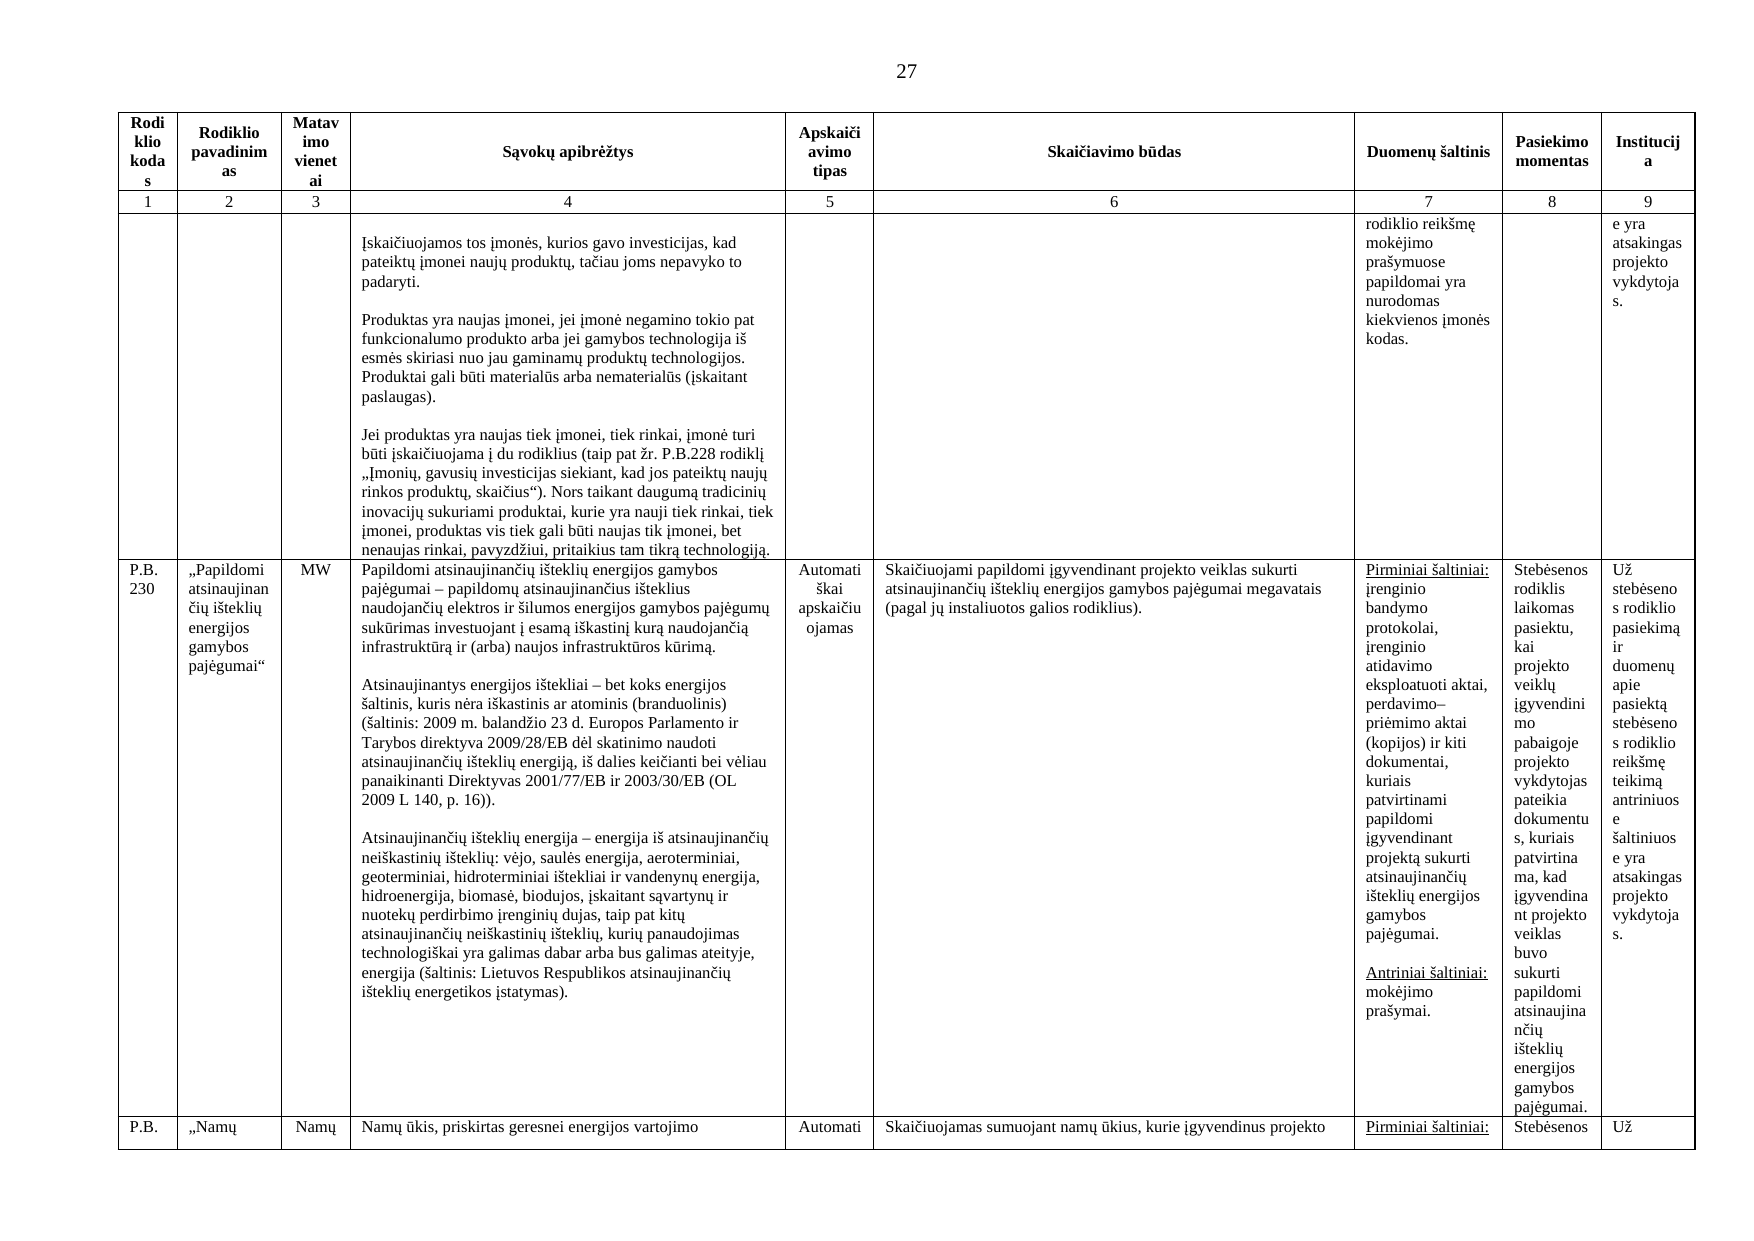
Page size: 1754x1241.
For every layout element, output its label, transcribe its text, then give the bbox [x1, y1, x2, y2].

table_cell Skaičiuojamas sumuojant namų ūkius, kurie įgyvendinus projekto [874, 1117, 1354, 1148]
table_cell 3 [282, 191, 350, 213]
table_cell 9 [1602, 191, 1694, 213]
table_cell [119, 214, 177, 559]
table_cell 5 [786, 191, 873, 213]
table_cell MW [282, 560, 350, 1116]
table_cell P.B.230 [119, 560, 177, 1116]
table_cell e yra atsakingas projekto vykdytojas. [1602, 214, 1694, 559]
table_header Apskaičiavimo tipas [786, 113, 873, 189]
table_cell P.B. [119, 1117, 177, 1148]
table_header Sąvokų apibrėžtys [351, 113, 785, 189]
table_header Duomenų šaltinis [1355, 113, 1502, 189]
table_cell Pirminiai šaltiniai: [1355, 1117, 1502, 1148]
table_cell 7 [1355, 191, 1502, 213]
table_cell [874, 214, 1354, 559]
table_header Skaičiavimo būdas [874, 113, 1354, 189]
table_cell [1503, 214, 1601, 559]
table_cell [178, 214, 281, 559]
table_cell Už [1602, 1117, 1694, 1148]
table_header Rodiklio pavadinimas [178, 113, 281, 189]
table_cell Už stebėsenos rodiklio pasiekimą ir duomenų apie pasiektą stebėsenos rodiklio reikšmę teikimą antriniuose šaltiniuose yra atsakingas projekto vykdytojas. [1602, 560, 1694, 1116]
table_cell 8 [1503, 191, 1601, 213]
table_header Pasiekimo momentas [1503, 113, 1601, 189]
table_cell 1 [119, 191, 177, 213]
table_cell „Namų [178, 1117, 281, 1148]
table_header Rodiklio kodas [119, 113, 177, 189]
table_header Matavimo vienetai [282, 113, 350, 189]
table_cell Papildomi atsinaujinančių išteklių energijos gamybos pajėgumai – papildomų atsinaujinančius išteklius naudojančių elektros ir šilumos energijos gamybos pajėgumų sukūrimas investuojant į esamą iškastinį kurą naudojančią infrastruktūrą ir (arba) naujos infrastruktūros kūrimą. Atsinaujinantys energijos ištekliai – bet koks energijos šaltinis, kuris nėra iškastinis ar atominis (branduolinis) (šaltinis: 2009 m. balandžio 23 d. Europos Parlamento ir Tarybos direktyva 2009/28/EB dėl skatinimo naudoti atsinaujinančių išteklių energiją, iš dalies keičianti bei vėliau panaikinanti Direktyvas 2001/77/EB ir 2003/30/EB (OL 2009 L 140, p. 16)). Atsinaujinančių išteklių energija – energija iš atsinaujinančių neiškastinių išteklių: vėjo, saulės energija, aeroterminiai, geoterminiai, hidroterminiai ištekliai ir vandenynų energija, hidroenergija, biomasė, biodujos, įskaitant sąvartynų ir nuotekų perdirbimo įrenginių dujas, taip pat kitų atsinaujinančių neiškastinių išteklių, kurių panaudojimas technologiškai yra galimas dabar arba bus galimas ateityje, energija (šaltinis: Lietuvos Respublikos atsinaujinančių išteklių energetikos įstatymas). [351, 560, 785, 1116]
table_cell Stebėsenos [1503, 1117, 1601, 1148]
table_cell 6 [874, 191, 1354, 213]
table_cell Įskaičiuojamos tos įmonės, kurios gavo investicijas, kad pateiktų įmonei naujų produktų, tačiau joms nepavyko to padaryti. Produktas yra naujas įmonei, jei įmonė negamino tokio pat funkcionalumo produkto arba jei gamybos technologija iš esmės skiriasi nuo jau gaminamų produktų technologijos. Produktai gali būti materialūs arba nematerialūs (įskaitant paslaugas). Jei produktas yra naujas tiek įmonei, tiek rinkai, įmonė turi būti įskaičiuojama į du rodiklius (taip pat žr. P.B.228 rodiklį „Įmonių, gavusių investicijas siekiant, kad jos pateiktų naujų rinkos produktų, skaičius“). Nors taikant daugumą tradicinių inovacijų sukuriami produktai, kurie yra nauji tiek rinkai, tiek įmonei, produktas vis tiek gali būti naujas tik įmonei, bet nenaujas rinkai, pavyzdžiui, pritaikius tam tikrą technologiją. [351, 214, 785, 559]
table_cell Stebėsenos rodiklis laikomas pasiektu, kai projekto veiklų įgyvendinimo pabaigoje projekto vykdytojas pateikia dokumentus, kuriais patvirtinama, kad įgyvendinant projekto veiklas buvo sukurti papildomi atsinaujinančių išteklių energijos gamybos pajėgumai. [1503, 560, 1601, 1116]
table_cell [282, 214, 350, 559]
table_cell [786, 214, 873, 559]
table_cell Namų [282, 1117, 350, 1148]
table_cell Skaičiuojami papildomi įgyvendinant projekto veiklas sukurti atsinaujinančių išteklių energijos gamybos pajėgumai megavatais (pagal jų instaliuotos galios rodiklius). [874, 560, 1354, 1116]
table_header Institucija [1602, 113, 1694, 189]
table_cell Pirminiai šaltiniai: įrenginio bandymo protokolai, įrenginio atidavimo eksploatuoti aktai, perdavimo–priėmimo aktai (kopijos) ir kiti dokumentai, kuriais patvirtinami papildomi įgyvendinant projektą sukurti atsinaujinančių išteklių energijos gamybos pajėgumai. Antriniai šaltiniai: mokėjimo prašymai. [1355, 560, 1502, 1116]
table_cell „Papildomi atsinaujinančių išteklių energijos gamybos pajėgumai“ [178, 560, 281, 1116]
table_cell Namų ūkis, priskirtas geresnei energijos vartojimo [351, 1117, 785, 1148]
table_cell 4 [351, 191, 785, 213]
table_cell 2 [178, 191, 281, 213]
table_cell rodiklio reikšmę mokėjimo prašymuose papildomai yra nurodomas kiekvienos įmonės kodas. [1355, 214, 1502, 559]
table_cell Automati [786, 1117, 873, 1148]
table_cell Automatiškai apskaičiuojamas [786, 560, 873, 1116]
